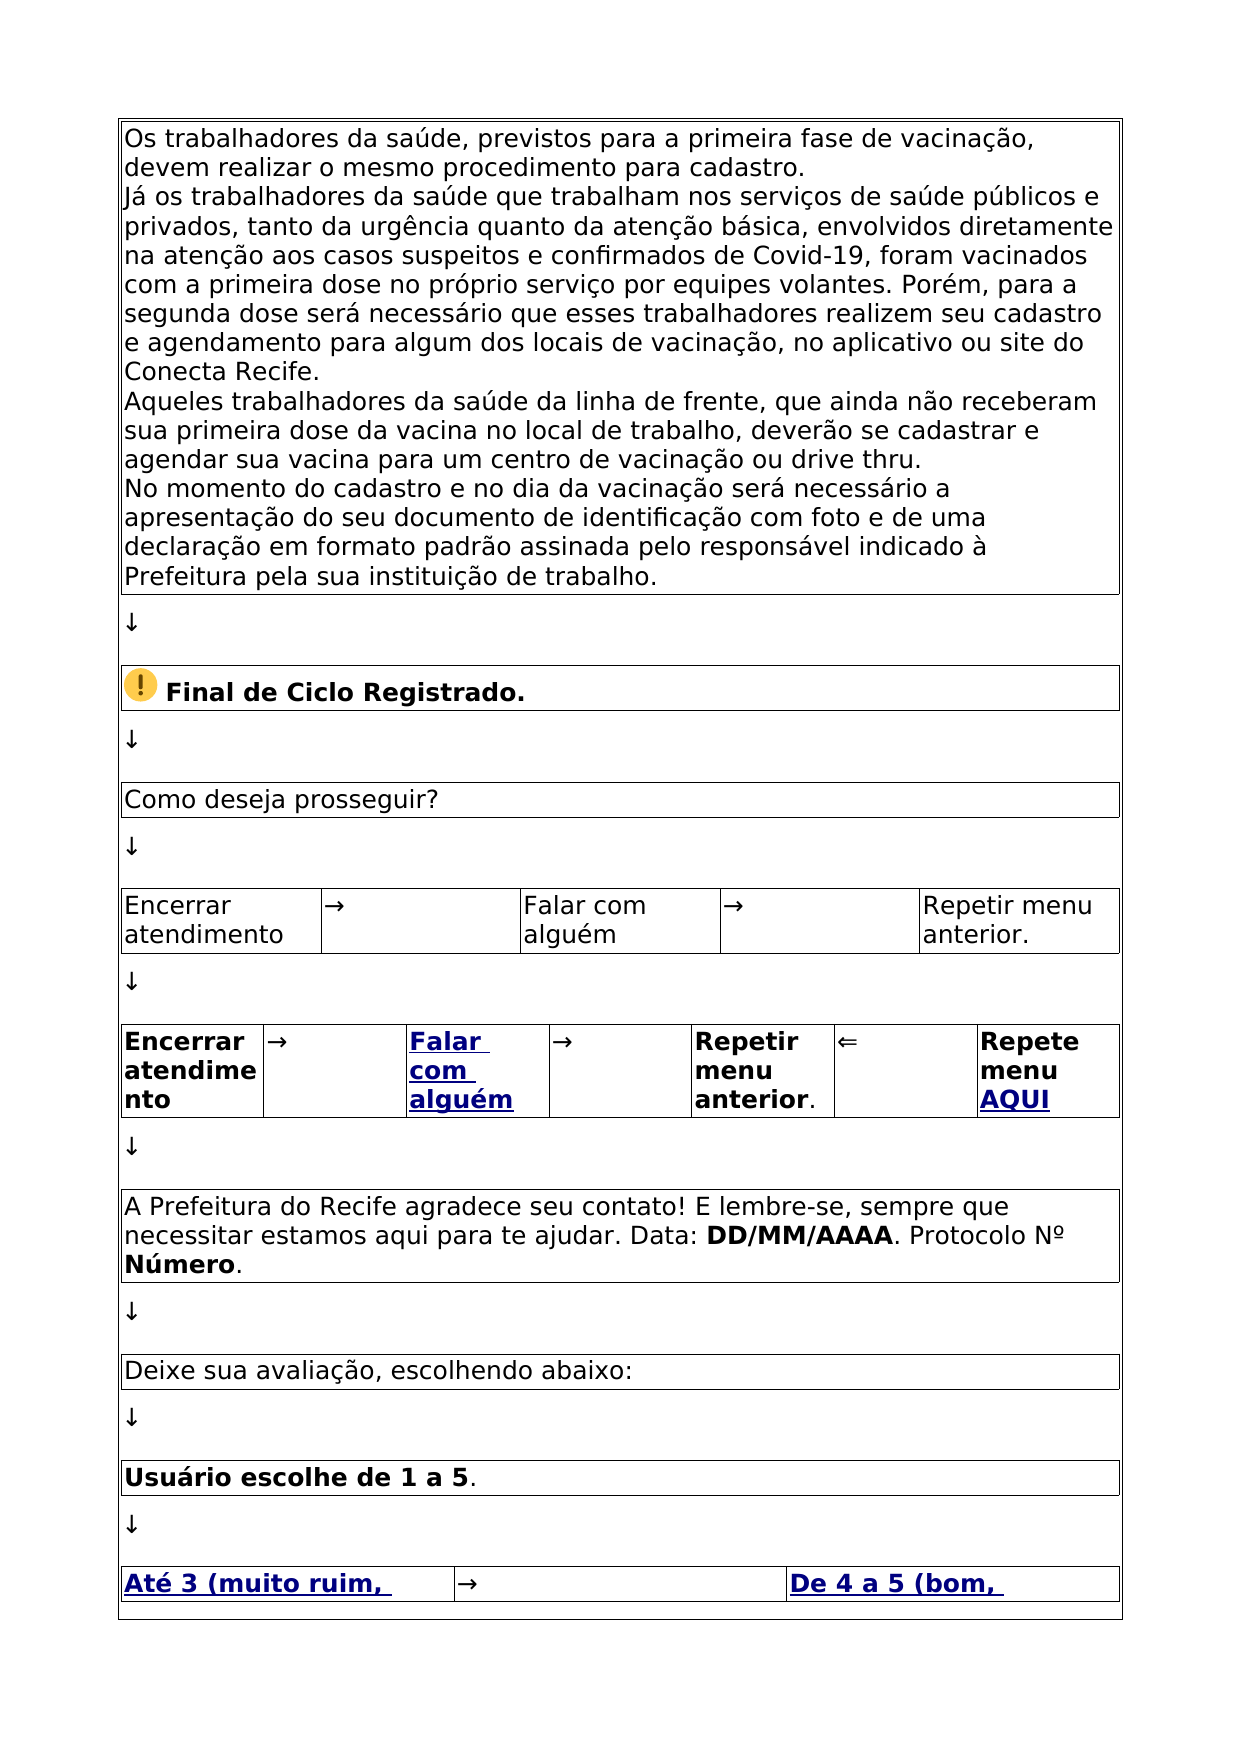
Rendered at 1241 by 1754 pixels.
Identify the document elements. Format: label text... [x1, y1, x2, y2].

table_header Até 3 (muito ruim, [122, 1567, 454, 1601]
table_header → [721, 889, 919, 952]
table_header Como deseja prosseguir? [122, 783, 1119, 817]
table_header Os trabalhadores da saúde, previstos para a primeira fase de vacinação, devem realizar o mesmo procedimento para cadastro. Já os trabalhadores da saúde que trabalham nos serviços de saúde públicos e privados, tanto da urgência quanto da atenção básica, envolvidos diretamente na atenção aos casos suspeitos e confirmados de Covid-19, foram vacinados com a primeira dose no próprio serviço por equipes volantes. Porém, para a segunda dose será necessário que esses trabalhadores realizem seu cadastro e agendamento para algum dos locais de vacinação, no aplicativo ou site do Conecta Recife. Aqueles trabalhadores da saúde da linha de frente, que ainda não receberam sua primeira dose da vacina no local de trabalho, deverão se cadastrar e agendar sua vacina para um centro de vacinação ou drive thru. No momento do cadastro e no dia da vacinação será necessário a apresentação do seu documento de identificação com foto e de uma declaração em formato padrão assinada pelo responsável indicado à Prefeitura pela sua instituição de trabalho. [122, 122, 1119, 594]
table_header ⇐ [835, 1025, 977, 1117]
table_header Repetir menu anterior. [920, 889, 1119, 952]
table_header → [550, 1025, 691, 1117]
table_header De 4 a 5 (bom, [787, 1567, 1119, 1601]
table_header Falar com alguém [407, 1025, 549, 1117]
table_header Repetir menu anterior. [692, 1025, 834, 1117]
table_header Usuário escolhe de 1 a 5. [122, 1461, 1119, 1495]
table_header Encerrar atendimento [122, 889, 321, 952]
table_header A Prefeitura do Recife agradece seu contato! E lembre-se, sempre que necessitar estamos aqui para te ajudar. Data: DD/MM/AAAA. Protocolo Nº Número. [122, 1190, 1119, 1282]
table_header Falar com alguém [521, 889, 720, 952]
table_header → [455, 1567, 786, 1601]
table_header Encerrar atendimento [122, 1025, 263, 1117]
table_header → [264, 1025, 406, 1117]
table_header Repete menu AQUI [978, 1025, 1119, 1117]
table_header ↓ ↓ ↓ ↓ ↓ ↓ ↓ ↓ [119, 119, 1122, 1619]
table_header Deixe sua avaliação, escolhendo abaixo: [122, 1355, 1119, 1388]
table_header → [322, 889, 520, 952]
table_header Final de Ciclo Registrado. [122, 666, 1119, 710]
